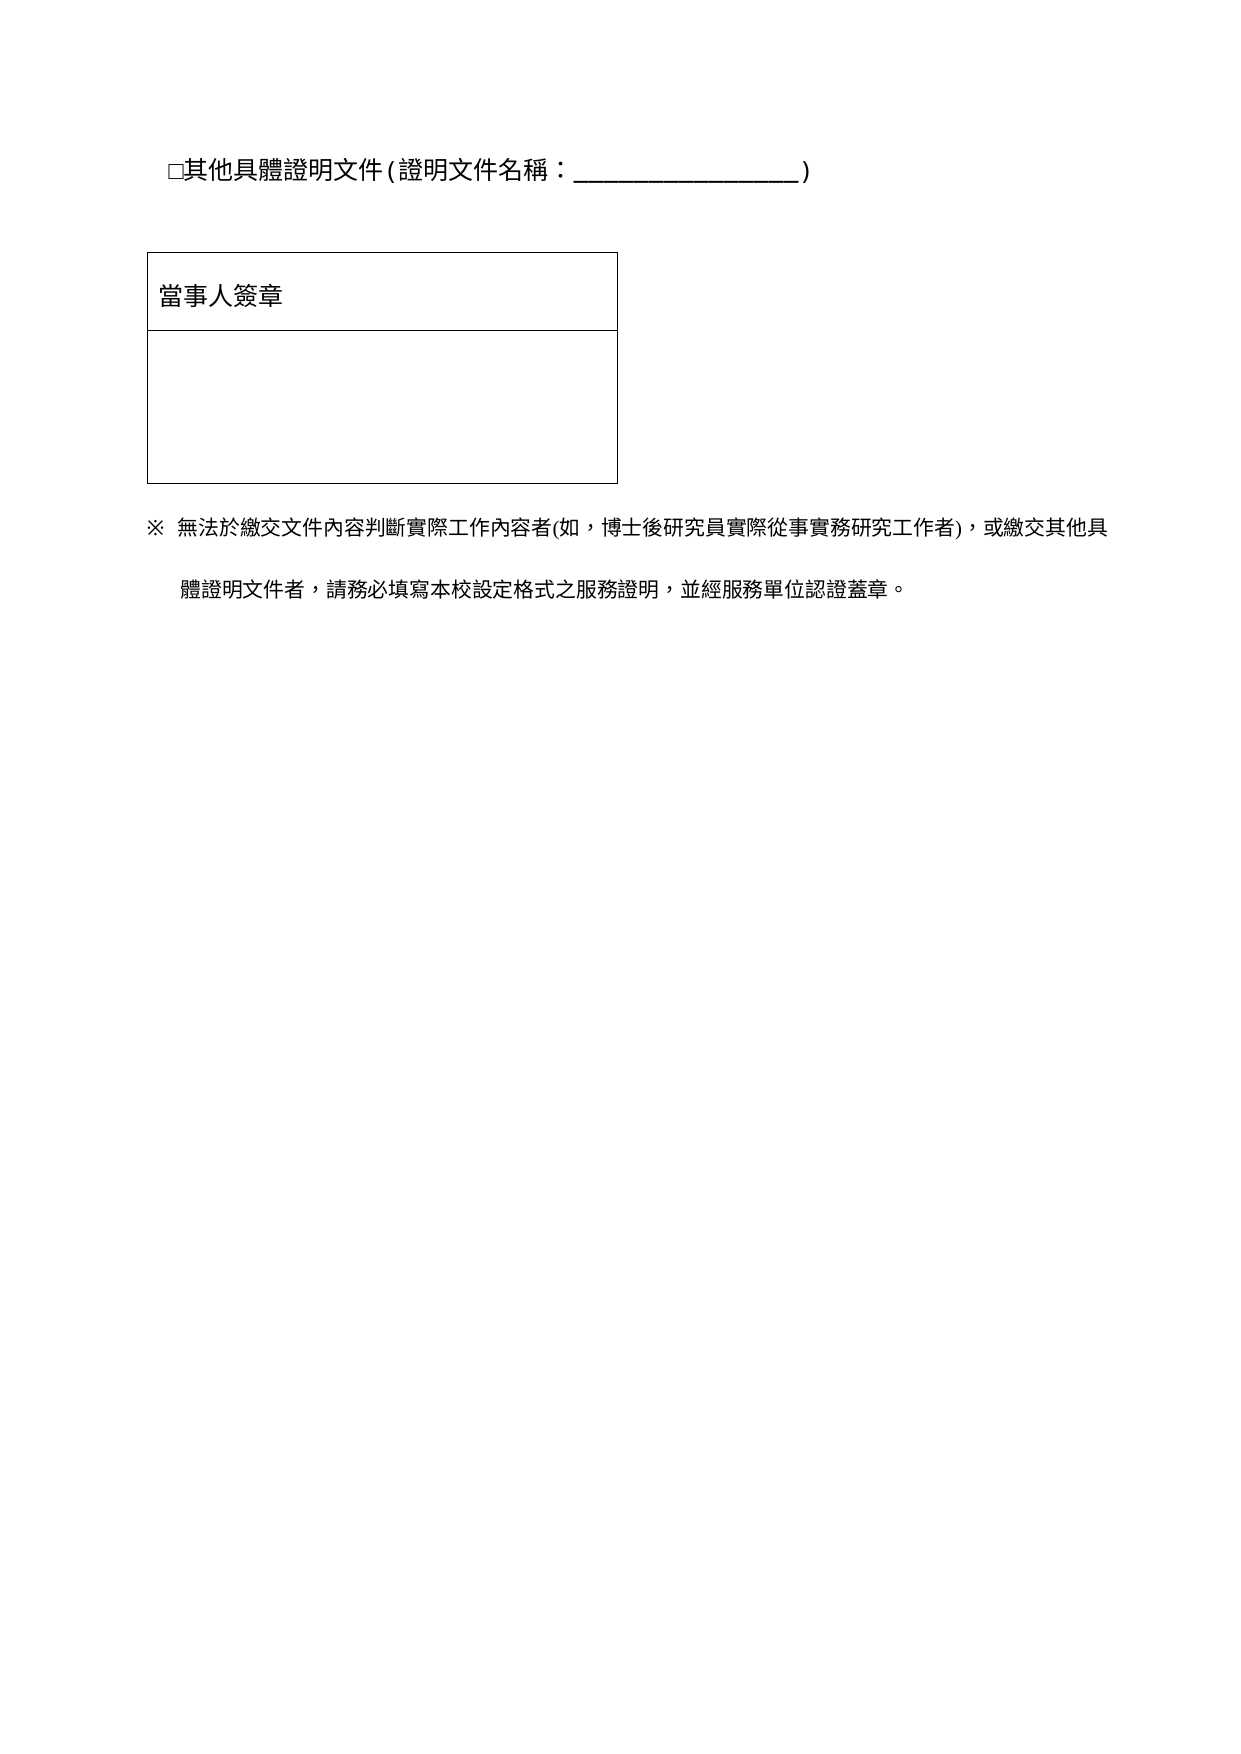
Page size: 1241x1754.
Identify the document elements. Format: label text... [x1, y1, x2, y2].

table_cell [148, 331, 617, 483]
list 無法於繳交文件內容判斷實際工作內容者(如，博士後研究員實際從事實務研究工作者)，或繳交其他具體證明文件者，請務必填寫本校設定格式之服務證明，並經服務單位認證蓋章。 [143, 484, 1122, 609]
table_header 當事人簽章 [148, 253, 617, 330]
text □其他具體證明文件(證明文件名稱：_______________) [165, 127, 1122, 189]
